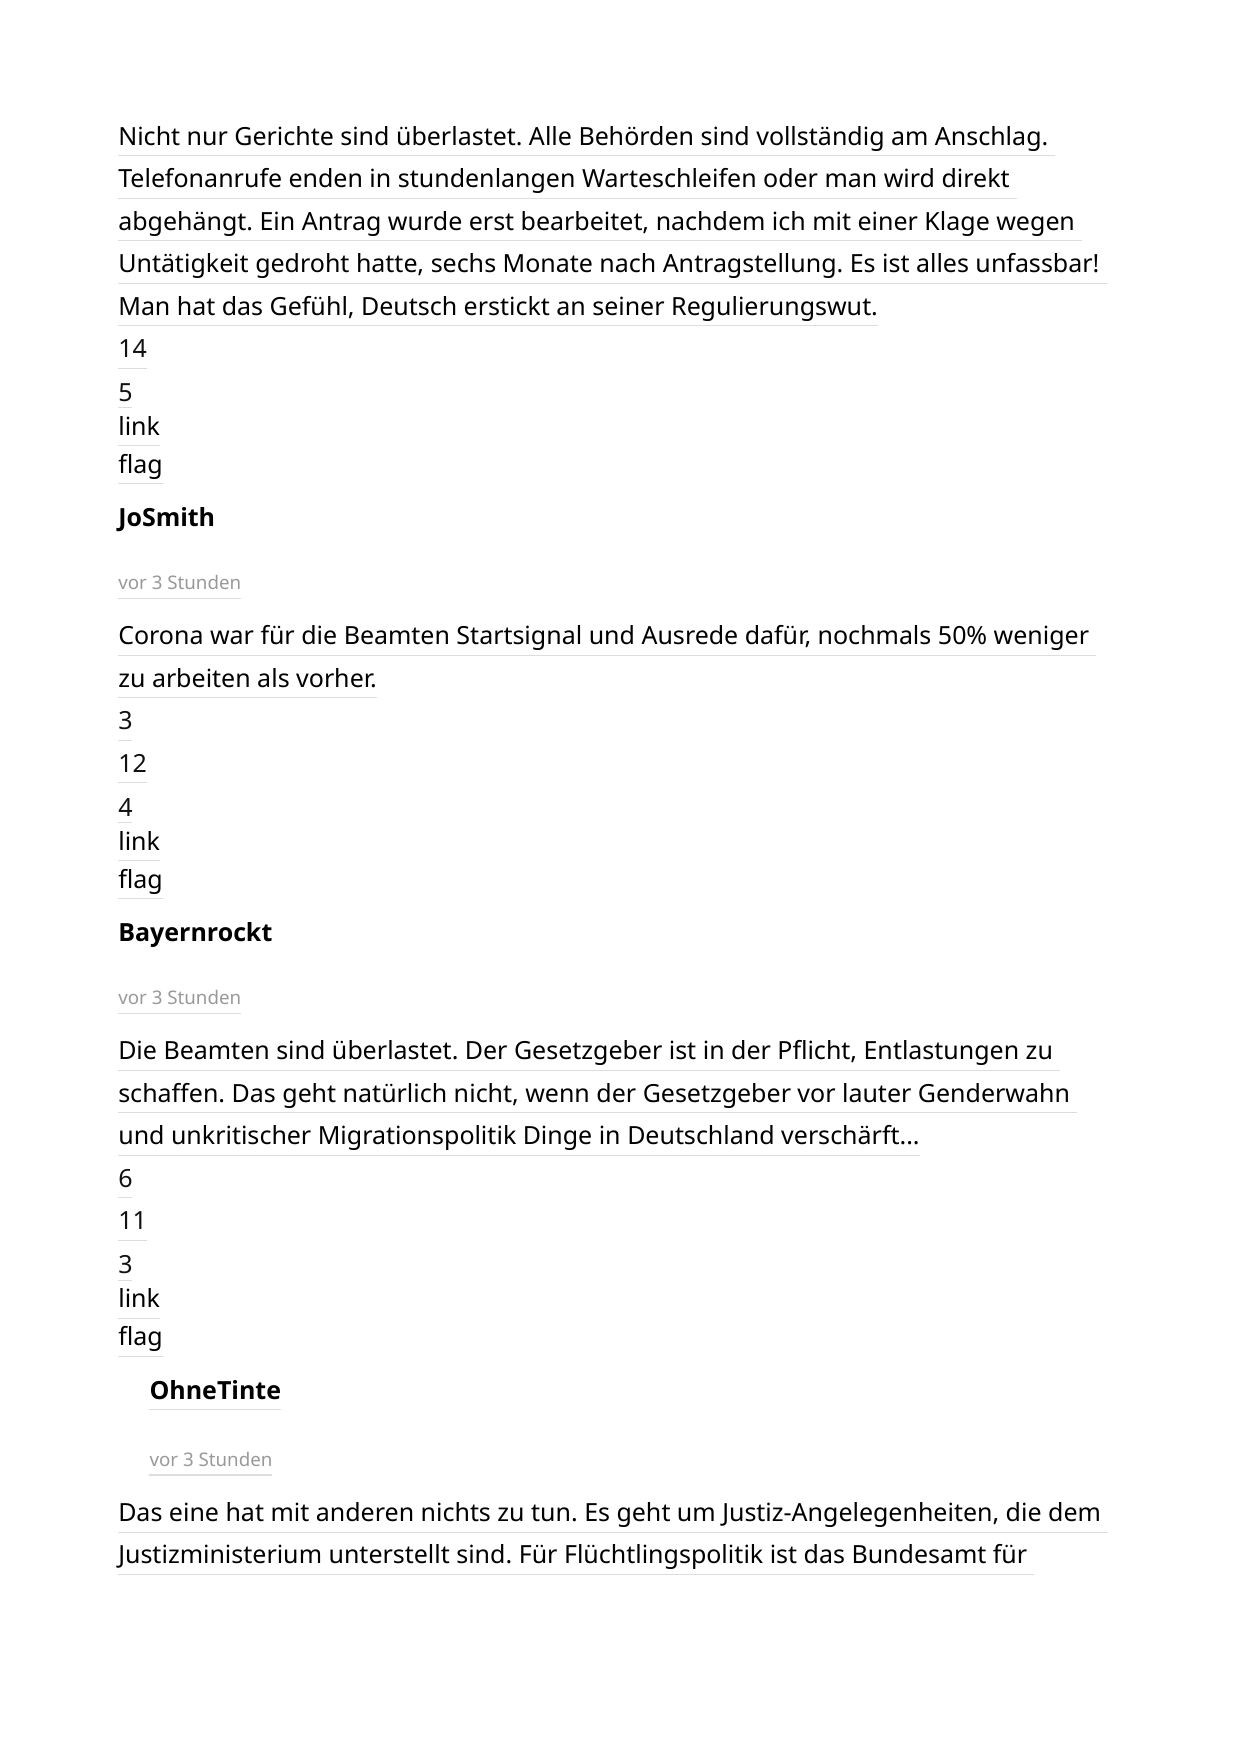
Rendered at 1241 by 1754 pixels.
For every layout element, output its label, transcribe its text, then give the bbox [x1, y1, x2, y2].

text link [118, 408, 1122, 446]
text flag [118, 446, 1122, 484]
text 6 [118, 1160, 1122, 1198]
text 11 [118, 1203, 1122, 1241]
text vor 3 Stunden [118, 569, 1117, 599]
text OhneTinte [149, 1372, 1122, 1410]
text 5 [118, 373, 1122, 408]
text vor 3 Stunden [149, 1446, 1117, 1476]
text Bayernrockt [118, 915, 1122, 949]
text Nicht nur Gerichte sind überlastet. Alle Behörden sind vollständig am Anschlag. Telefonanrufe enden in stundenlangen Warteschleifen oder man wird direkt abgehängt. Ein Antrag wurde erst bearbeitet, nachdem ich mit einer Klage wegen Untätigkeit gedroht hatte, sechs Monate nach Antragstellung. Es ist alles unfassbar! Man hat das Gefühl, Deutsch erstickt an seiner Regulierungswut. [118, 118, 1122, 326]
text link [118, 823, 1122, 861]
text flag [118, 1319, 1122, 1357]
text JoSmith [118, 500, 1122, 534]
text Die Beamten sind überlastet. Der Gesetzgeber ist in der Pflicht, Entlastungen zu schaffen. Das geht natürlich nicht, wenn der Gesetzgeber vor lauter Genderwahn und unkritischer Migrationspolitik Dinge in Deutschland verschärft... [118, 1033, 1122, 1156]
text 3 [118, 703, 1122, 741]
text 3 [118, 1245, 1122, 1281]
text flag [118, 861, 1122, 899]
text Corona war für die Beamten Startsignal und Ausrede dafür, nochmals 50% weniger zu arbeiten als vorher. [118, 618, 1122, 698]
text link [118, 1281, 1122, 1319]
text vor 3 Stunden [118, 984, 1117, 1014]
text 4 [118, 788, 1122, 823]
text 14 [118, 331, 1122, 369]
text 12 [118, 746, 1122, 783]
text Das eine hat mit anderen nichts zu tun. Es geht um Justiz-Angelegenheiten, die dem Justizministerium unterstellt sind. Für Flüchtlingspolitik ist das Bundesamt für [118, 1495, 1122, 1575]
